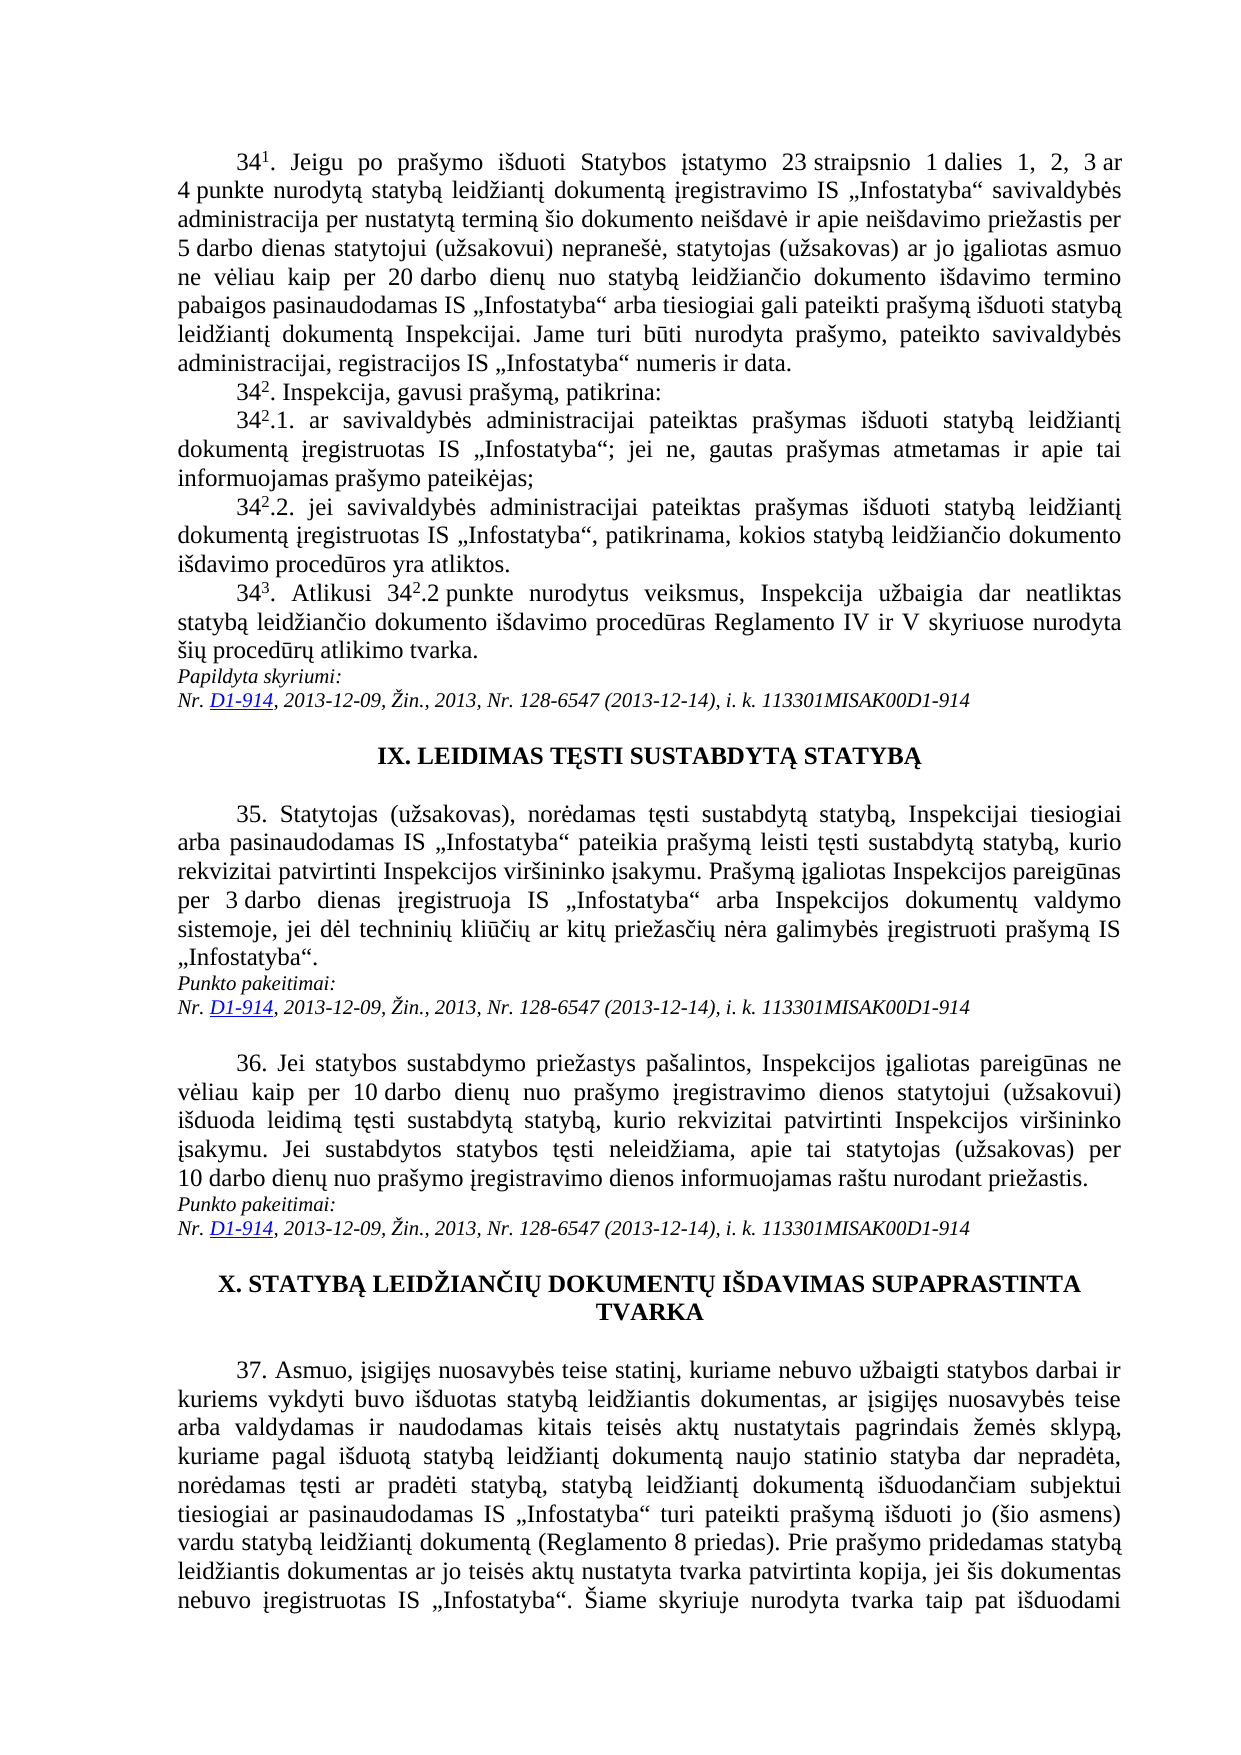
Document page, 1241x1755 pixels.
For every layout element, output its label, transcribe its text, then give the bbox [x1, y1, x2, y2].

text 341. Jeigu po prašymo išduoti Statybos įstatymo 23 straipsnio 1 dalies 1, 2, 3 ar 4 punkte nurodytą statybą leidžiantį dokumentą įregistravimo IS „Infostatyba“ savivaldybės administracija per nustatytą terminą šio dokumento neišdavė ir apie neišdavimo priežastis per 5 darbo dienas statytojui (užsakovui) nepranešė, statytojas (užsakovas) ar jo įgaliotas asmuo ne vėliau kaip per 20 darbo dienų nuo statybą leidžiančio dokumento išdavimo termino pabaigos pasinaudodamas IS „Infostatyba“ arba tiesiogiai gali pateikti prašymą išduoti statybą leidžiantį dokumentą Inspekcijai. Jame turi būti nurodyta prašymo, pateikto savivaldybės administracijai, registracijos IS „Infostatyba“ numeris ir data. [177, 147, 1122, 377]
text 343. Atlikusi 342.2 punkte nurodytus veiksmus, Inspekcija užbaigia dar neatliktas statybą leidžiančio dokumento išdavimo procedūras Reglamento IV ir V skyriuose nurodyta šių procedūrų atlikimo tvarka. [177, 578, 1122, 664]
text 342.2. jei savivaldybės administracijai pateiktas prašymas išduoti statybą leidžiantį dokumentą įregistruotas IS „Infostatyba“, patikrinama, kokios statybą leidžiančio dokumento išdavimo procedūros yra atliktos. [177, 492, 1122, 578]
text 35. Statytojas (užsakovas), norėdamas tęsti sustabdytą statybą, Inspekcijai tiesiogiai arba pasinaudodamas IS „Infostatyba“ pateikia prašymą leisti tęsti sustabdytą statybą, kurio rekvizitai patvirtinti Inspekcijos viršininko įsakymu. Prašymą įgaliotas Inspekcijos pareigūnas per 3 darbo dienas įregistruoja IS „Infostatyba“ arba Inspekcijos dokumentų valdymo sistemoje, jei dėl techninių kliūčių ar kitų priežasčių nėra galimybės įregistruoti prašymą IS „Infostatyba“. [177, 799, 1122, 971]
text IX. LEIDIMAS TĘSTI SUSTABDYTĄ STATYBĄ [177, 741, 1122, 770]
text Punkto pakeitimai: [177, 971, 1122, 995]
text Papildyta skyriumi: [177, 664, 1122, 688]
text Punkto pakeitimai: [177, 1192, 1122, 1216]
text Nr. D1-914, 2013-12-09, Žin., 2013, Nr. 128-6547 (2013-12-14), i. k. 113301MISAK00D1-914 [177, 995, 1122, 1019]
text 342. Inspekcija, gavusi prašymą, patikrina: [177, 377, 1122, 406]
text Nr. D1-914, 2013-12-09, Žin., 2013, Nr. 128-6547 (2013-12-14), i. k. 113301MISAK00D1-914 [177, 688, 1122, 712]
text 37. Asmuo, įsigijęs nuosavybės teise statinį, kuriame nebuvo užbaigti statybos darbai ir kuriems vykdyti buvo išduotas statybą leidžiantis dokumentas, ar įsigijęs nuosavybės teise arba valdydamas ir naudodamas kitais teisės aktų nustatytais pagrindais žemės sklypą, kuriame pagal išduotą statybą leidžiantį dokumentą naujo statinio statyba dar nepradėta, norėdamas tęsti ar pradėti statybą, statybą leidžiantį dokumentą išduodančiam subjektui tiesiogiai ar pasinaudodamas IS „Infostatyba“ turi pateikti prašymą išduoti jo (šio asmens) vardu statybą leidžiantį dokumentą (Reglamento 8 priedas). Prie prašymo pridedamas statybą leidžiantis dokumentas ar jo teisės aktų nustatyta tvarka patvirtinta kopija, jei šis dokumentas nebuvo įregistruotas IS „Infostatyba“. Šiame skyriuje nurodyta tvarka taip pat išduodami [177, 1355, 1122, 1614]
text 36. Jei statybos sustabdymo priežastys pašalintos, Inspekcijos įgaliotas pareigūnas ne vėliau kaip per 10 darbo dienų nuo prašymo įregistravimo dienos statytojui (užsakovui) išduoda leidimą tęsti sustabdytą statybą, kurio rekvizitai patvirtinti Inspekcijos viršininko įsakymu. Jei sustabdytos statybos tęsti neleidžiama, apie tai statytojas (užsakovas) per 10 darbo dienų nuo prašymo įregistravimo dienos informuojamas raštu nurodant priežastis. [177, 1048, 1122, 1192]
text X. STATYBĄ LEIDŽIANČIŲ DOKUMENTŲ IŠDAVIMAS SUPAPRASTINTA TVARKA [177, 1269, 1122, 1326]
text Nr. D1-914, 2013-12-09, Žin., 2013, Nr. 128-6547 (2013-12-14), i. k. 113301MISAK00D1-914 [177, 1216, 1122, 1240]
text 342.1. ar savivaldybės administracijai pateiktas prašymas išduoti statybą leidžiantį dokumentą įregistruotas IS „Infostatyba“; jei ne, gautas prašymas atmetamas ir apie tai informuojamas prašymo pateikėjas; [177, 406, 1122, 492]
